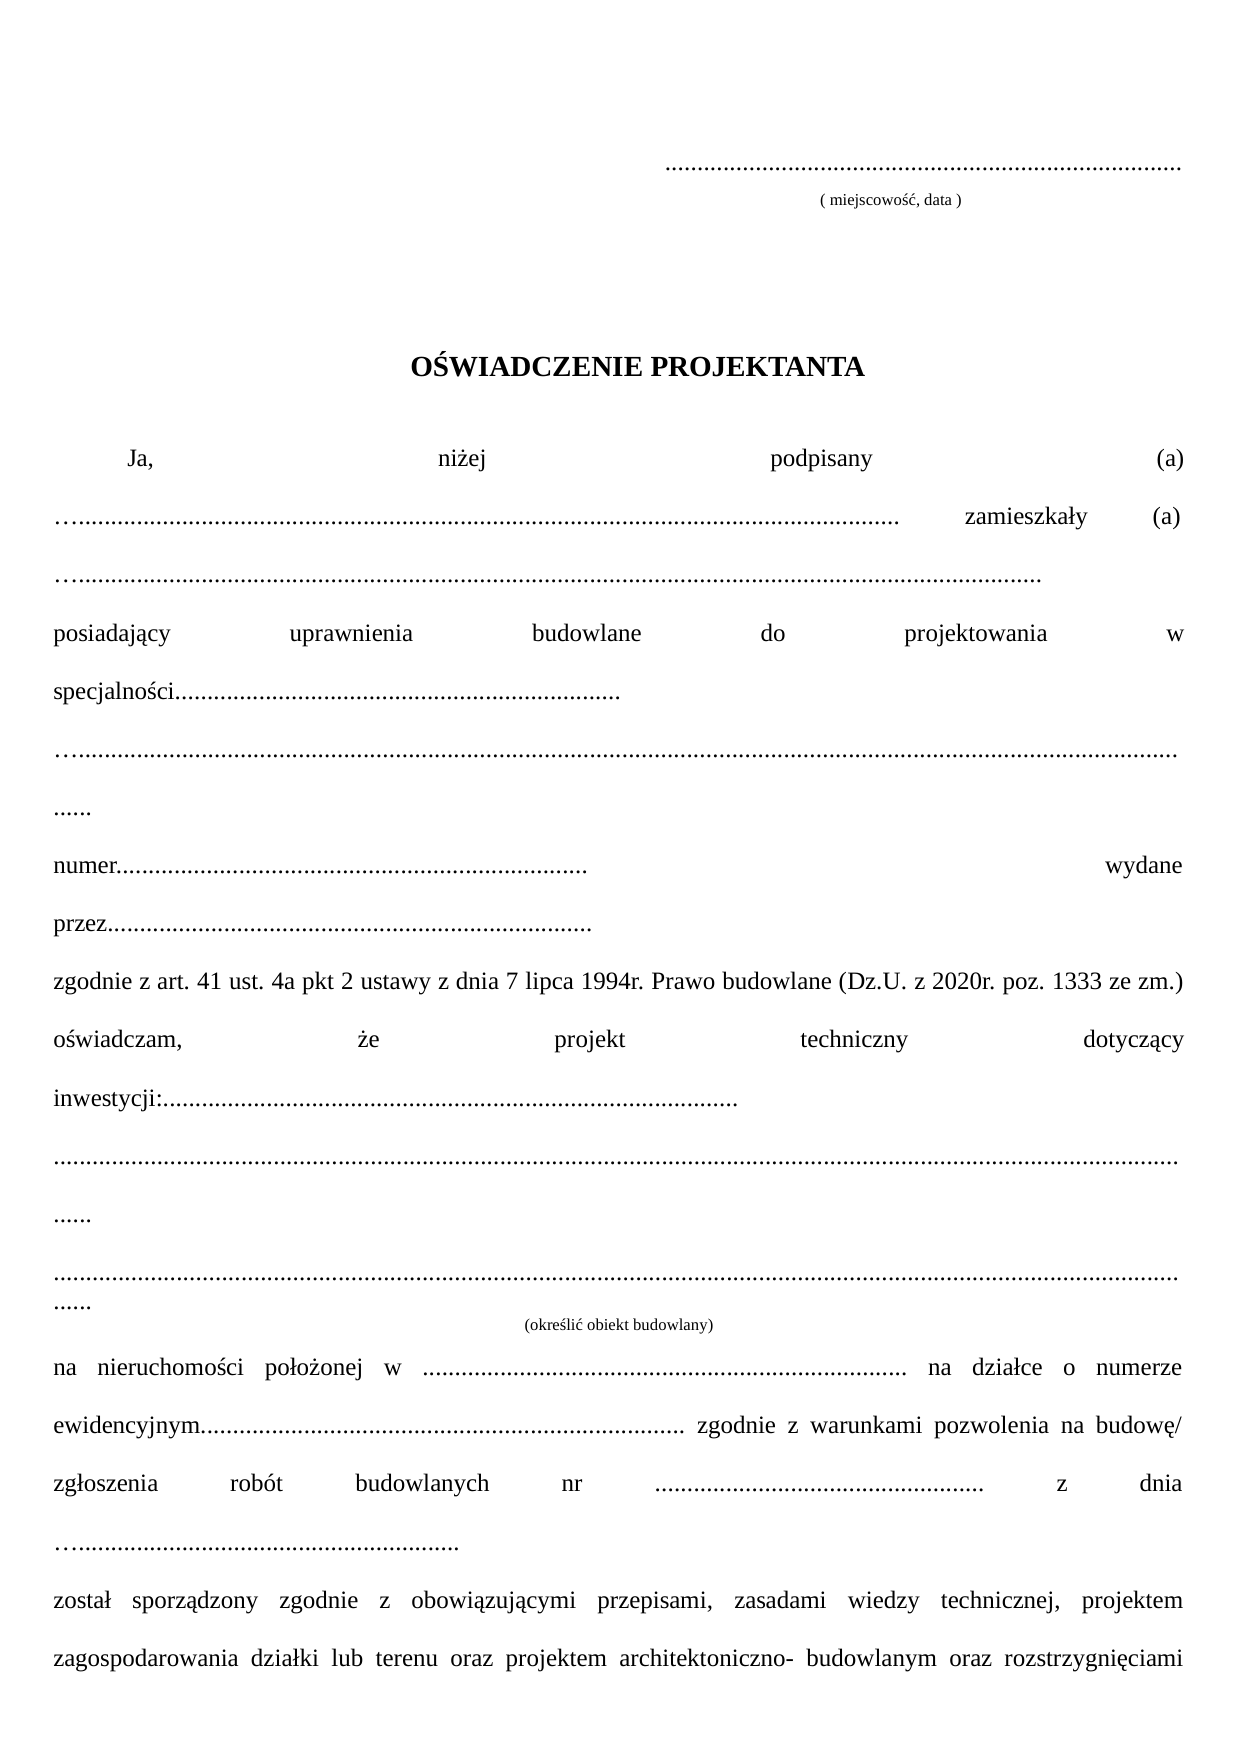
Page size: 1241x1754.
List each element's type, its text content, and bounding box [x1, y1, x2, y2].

text (określić obiekt budowlany) [53, 1315, 1184, 1333]
text posiadający uprawnienia budowlane do projektowania w specjalności..................................................................... [53, 617, 1184, 704]
text został sporządzony zgodnie z obowiązującymi przepisami, zasadami wiedzy technicznej, projektem zagospodarowania działki lub terenu oraz projektem architektoniczno- budowlanym oraz rozstrzygnięciami [53, 1584, 1184, 1672]
text zgodnie z art. 41 ust. 4a pkt 2 ustawy z dnia 7 lipca 1994r. Prawo budowlane (Dz.U. z 2020r. poz. 1333 ze zm.) oświadczam, że projekt techniczny dotyczący inwestycji:......................................................................................... [53, 966, 1184, 1111]
text …................................................................................................................................................................................ [53, 734, 1184, 821]
text OŚWIADCZENIE PROJEKTANTA [91, 349, 1184, 383]
text ................................................................................ [91, 147, 1184, 176]
text na nieruchomości położonej w ........................................................................... na działce o numerze ewidencyjnym........................................................................... zgodnie z warunkami pozwolenia na budowę/ zgłoszenia robót budowlanych nr ................................................... z dnia …........................................................... [53, 1352, 1184, 1555]
text ( miejscowość, data ) [91, 191, 1184, 209]
text .................................................................................................................................................................................... [53, 1257, 1184, 1315]
text .................................................................................................................................................................................... [53, 1141, 1184, 1228]
text numer......................................................................... wydane przez........................................................................... [53, 850, 1184, 937]
text Ja, niżej podpisany (a) …............................................................................................................................... zamieszkały (a) …..................................................................................................................................................... [53, 443, 1184, 588]
